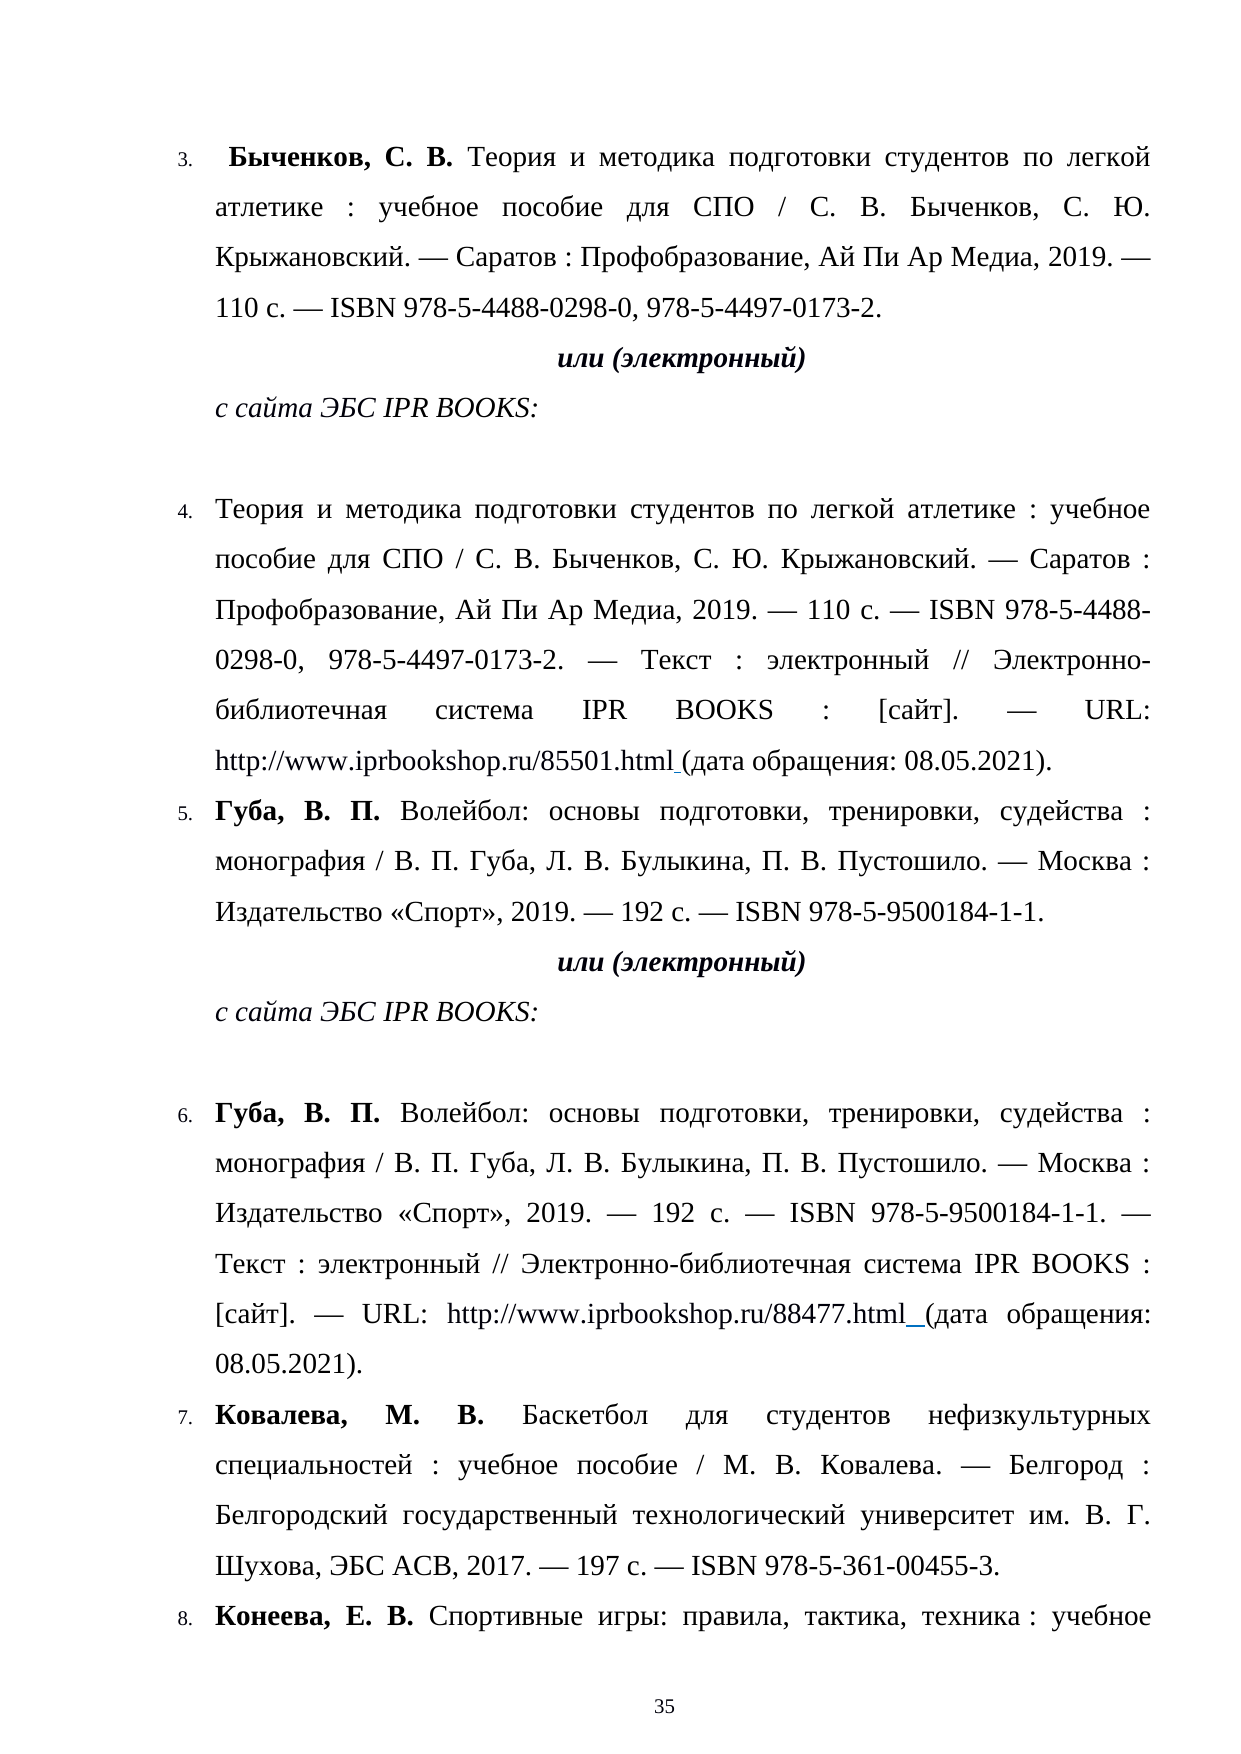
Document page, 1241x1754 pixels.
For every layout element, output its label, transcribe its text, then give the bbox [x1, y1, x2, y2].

list Конеева, Е. В. Спортивные игры: правила, тактика, техника : учебное [177, 1598, 1152, 1632]
list или (электронный) [215, 340, 1152, 374]
list с сайта ЭБС IPR BOOKS: [215, 391, 1152, 424]
list Губа, В. П. Волейбол: основы подготовки, тренировки, судейства : монография / В. П. Губа, Л. В. Булыкина, П. В. Пустошило. — Москва : Издательство «Спорт», 2019. — 192 c. — ISBN 978-5-9500184-1-1. — Текст : электронный // Электронно-библиотечная система IPR BOOKS : [сайт]. — URL: http://www.iprbookshop.ru/88477.html (дата обращения: 08.05.2021). [177, 1095, 1152, 1380]
list или (электронный) [215, 944, 1152, 977]
list Губа, В. П. Волейбол: основы подготовки, тренировки, судейства : монография / В. П. Губа, Л. В. Булыкина, П. В. Пустошило. — Москва : Издательство «Спорт», 2019. — 192 c. — ISBN 978-5-9500184-1-1. [177, 793, 1152, 927]
list Быченков, С. В. Теория и методика подготовки студентов по легкой атлетике : учебное пособие для СПО / С. В. Быченков, С. Ю. Крыжановский. — Саратов : Профобразование, Ай Пи Ар Медиа, 2019. — 110 c. — ISBN 978-5-4488-0298-0, 978-5-4497-0173-2. [177, 139, 1152, 323]
list с сайта ЭБС IPR BOOKS: [215, 994, 1152, 1028]
list Теория и методика подготовки студентов по легкой атлетике : учебное пособие для СПО / С. В. Быченков, С. Ю. Крыжановский. — Саратов : Профобразование, Ай Пи Ар Медиа, 2019. — 110 c. — ISBN 978-5-4488-0298-0, 978-5-4497-0173-2. — Текст : электронный // Электронно-библиотечная система IPR BOOKS : [сайт]. — URL: http://www.iprbookshop.ru/85501.html (дата обращения: 08.05.2021). [177, 491, 1152, 776]
list Ковалева, М. В. Баскетбол для студентов нефизкультурных специальностей : учебное пособие / М. В. Ковалева. — Белгород : Белгородский государственный технологический университет им. В. Г. Шухова, ЭБС АСВ, 2017. — 197 c. — ISBN 978-5-361-00455-3. [177, 1397, 1152, 1581]
